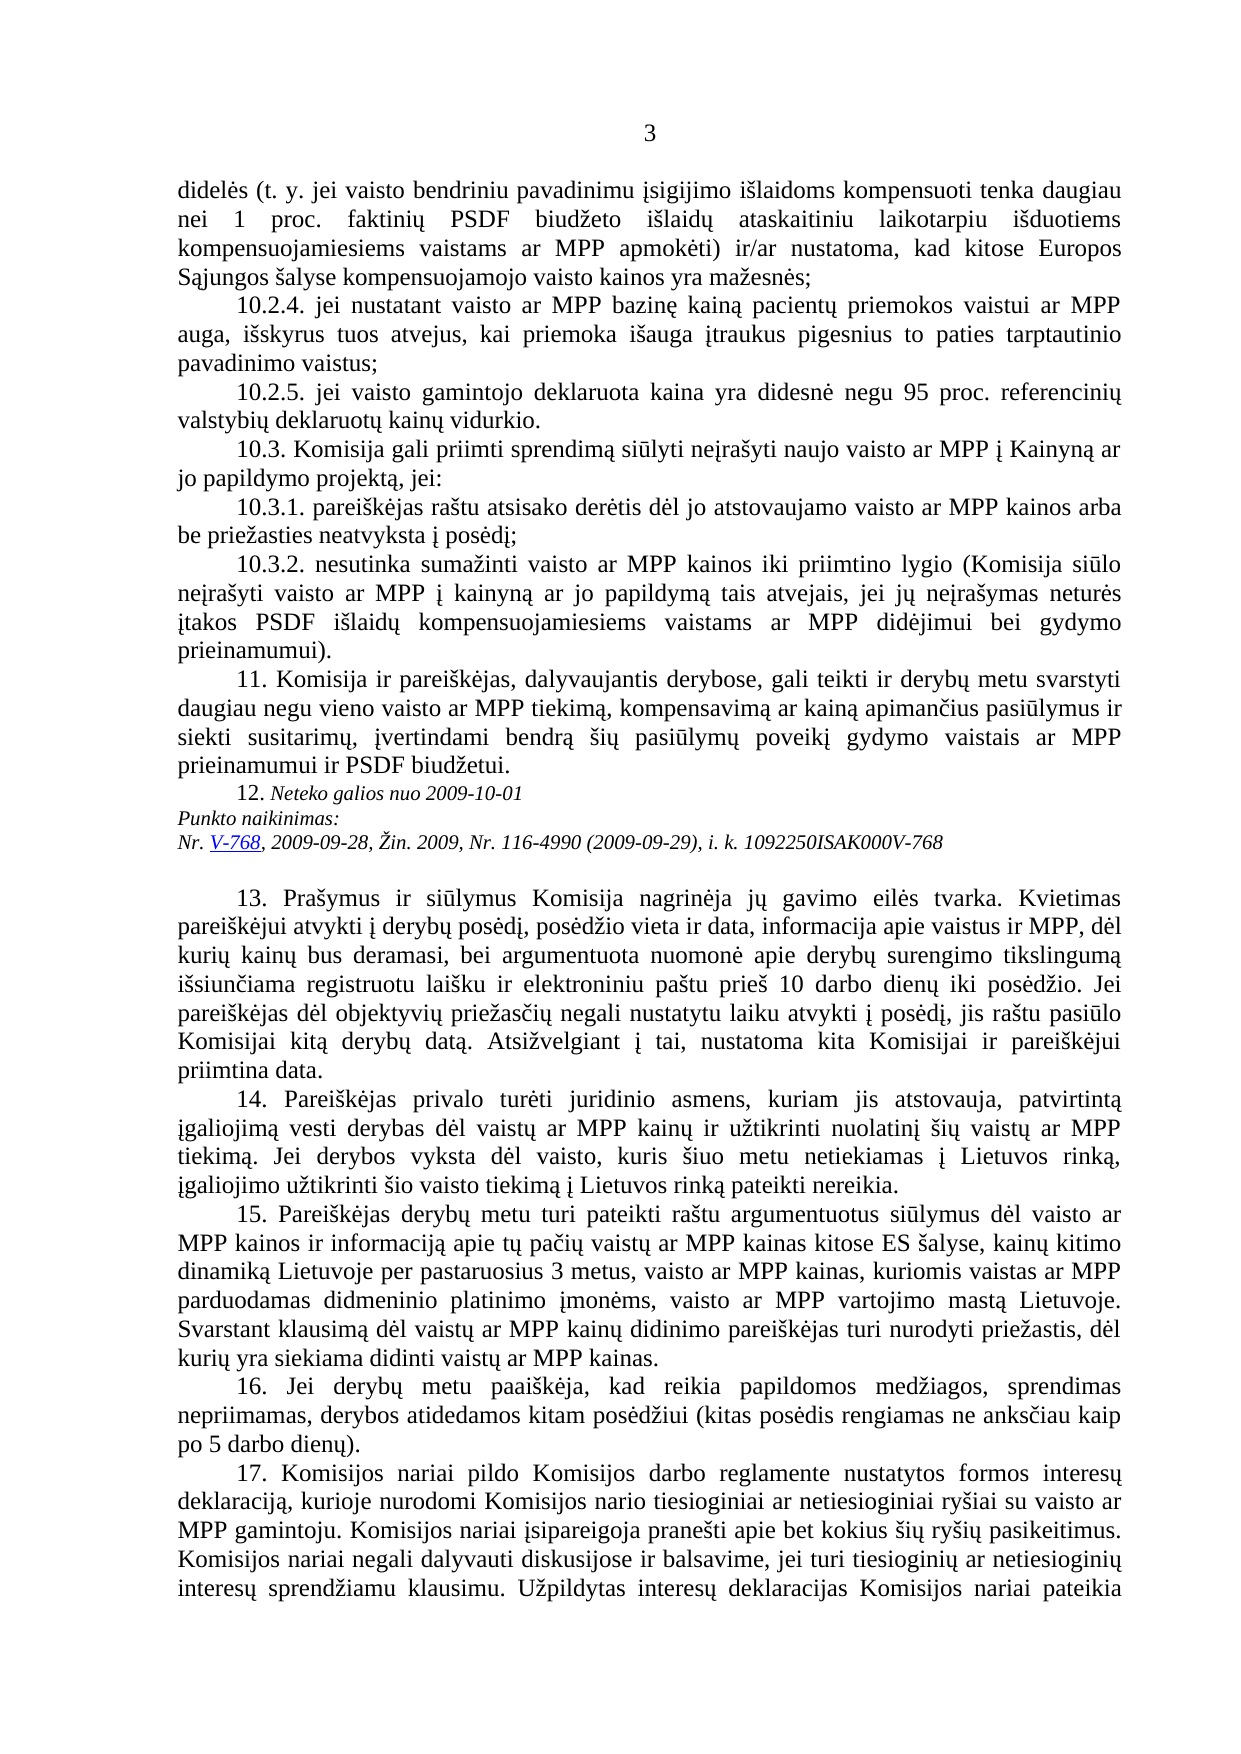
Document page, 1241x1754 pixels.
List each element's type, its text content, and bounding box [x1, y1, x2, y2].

text Nr. V-768, 2009-09-28, Žin. 2009, Nr. 116-4990 (2009-09-29), i. k. 1092250ISAK000V-768 [177, 830, 1122, 854]
text 10.3.1. pareiškėjas raštu atsisako derėtis dėl jo atstovaujamo vaisto ar MPP kainos arba be priežasties neatvyksta į posėdį; [177, 492, 1122, 549]
text didelės (t. y. jei vaisto bendriniu pavadinimu įsigijimo išlaidoms kompensuoti tenka daugiau nei 1 proc. faktinių PSDF biudžeto išlaidų ataskaitiniu laikotarpiu išduotiems kompensuojamiesiems vaistams ar MPP apmokėti) ir/ar nustatoma, kad kitose Europos Sąjungos šalyse kompensuojamojo vaisto kainos yra mažesnės; [177, 176, 1122, 291]
text 11. Komisija ir pareiškėjas, dalyvaujantis derybose, gali teikti ir derybų metu svarstyti daugiau negu vieno vaisto ar MPP tiekimą, kompensavimą ar kainą apimančius pasiūlymus ir siekti susitarimų, įvertindami bendrą šių pasiūlymų poveikį gydymo vaistais ar MPP prieinamumui ir PSDF biudžetui. [177, 664, 1122, 779]
text 10.3. Komisija gali priimti sprendimą siūlyti neįrašyti naujo vaisto ar MPP į Kainyną ar jo papildymo projektą, jei: [177, 434, 1122, 492]
text 17. Komisijos nariai pildo Komisijos darbo reglamente nustatytos formos interesų deklaraciją, kurioje nurodomi Komisijos nario tiesioginiai ar netiesioginiai ryšiai su vaisto ar MPP gamintoju. Komisijos nariai įsipareigoja pranešti apie bet kokius šių ryšių pasikeitimus. Komisijos nariai negali dalyvauti diskusijose ir balsavime, jei turi tiesioginių ar netiesioginių interesų sprendžiamu klausimu. Užpildytas interesų deklaracijas Komisijos nariai pateikia [177, 1458, 1122, 1601]
text 10.2.4. jei nustatant vaisto ar MPP bazinę kainą pacientų priemokos vaistui ar MPP auga, išskyrus tuos atvejus, kai priemoka išauga įtraukus pigesnius to paties tarptautinio pavadinimo vaistus; [177, 291, 1122, 377]
text 15. Pareiškėjas derybų metu turi pateikti raštu argumentuotus siūlymus dėl vaisto ar MPP kainos ir informaciją apie tų pačių vaistų ar MPP kainas kitose ES šalyse, kainų kitimo dinamiką Lietuvoje per pastaruosius 3 metus, vaisto ar MPP kainas, kuriomis vaistas ar MPP parduodamas didmeninio platinimo įmonėms, vaisto ar MPP vartojimo mastą Lietuvoje. Svarstant klausimą dėl vaistų ar MPP kainų didinimo pareiškėjas turi nurodyti priežastis, dėl kurių yra siekiama didinti vaistų ar MPP kainas. [177, 1199, 1122, 1371]
text 12. Neteko galios nuo 2009-10-01 [177, 779, 1122, 806]
text Punkto naikinimas: [177, 806, 1122, 830]
text 16. Jei derybų metu paaiškėja, kad reikia papildomos medžiagos, sprendimas nepriimamas, derybos atidedamos kitam posėdžiui (kitas posėdis rengiamas ne anksčiau kaip po 5 darbo dienų). [177, 1371, 1122, 1458]
text 10.3.2. nesutinka sumažinti vaisto ar MPP kainos iki priimtino lygio (Komisija siūlo neįrašyti vaisto ar MPP į kainyną ar jo papildymą tais atvejais, jei jų neįrašymas neturės įtakos PSDF išlaidų kompensuojamiesiems vaistams ar MPP didėjimui bei gydymo prieinamumui). [177, 549, 1122, 664]
text 13. Prašymus ir siūlymus Komisija nagrinėja jų gavimo eilės tvarka. Kvietimas pareiškėjui atvykti į derybų posėdį, posėdžio vieta ir data, informacija apie vaistus ir MPP, dėl kurių kainų bus deramasi, bei argumentuota nuomonė apie derybų surengimo tikslingumą išsiunčiama registruotu laišku ir elektroniniu paštu prieš 10 darbo dienų iki posėdžio. Jei pareiškėjas dėl objektyvių priežasčių negali nustatytu laiku atvykti į posėdį, jis raštu pasiūlo Komisijai kitą derybų datą. Atsižvelgiant į tai, nustatoma kita Komisijai ir pareiškėjui priimtina data. [177, 883, 1122, 1084]
text 10.2.5. jei vaisto gamintojo deklaruota kaina yra didesnė negu 95 proc. referencinių valstybių deklaruotų kainų vidurkio. [177, 377, 1122, 434]
text 14. Pareiškėjas privalo turėti juridinio asmens, kuriam jis atstovauja, patvirtintą įgaliojimą vesti derybas dėl vaistų ar MPP kainų ir užtikrinti nuolatinį šių vaistų ar MPP tiekimą. Jei derybos vyksta dėl vaisto, kuris šiuo metu netiekiamas į Lietuvos rinką, įgaliojimo užtikrinti šio vaisto tiekimą į Lietuvos rinką pateikti nereikia. [177, 1084, 1122, 1199]
